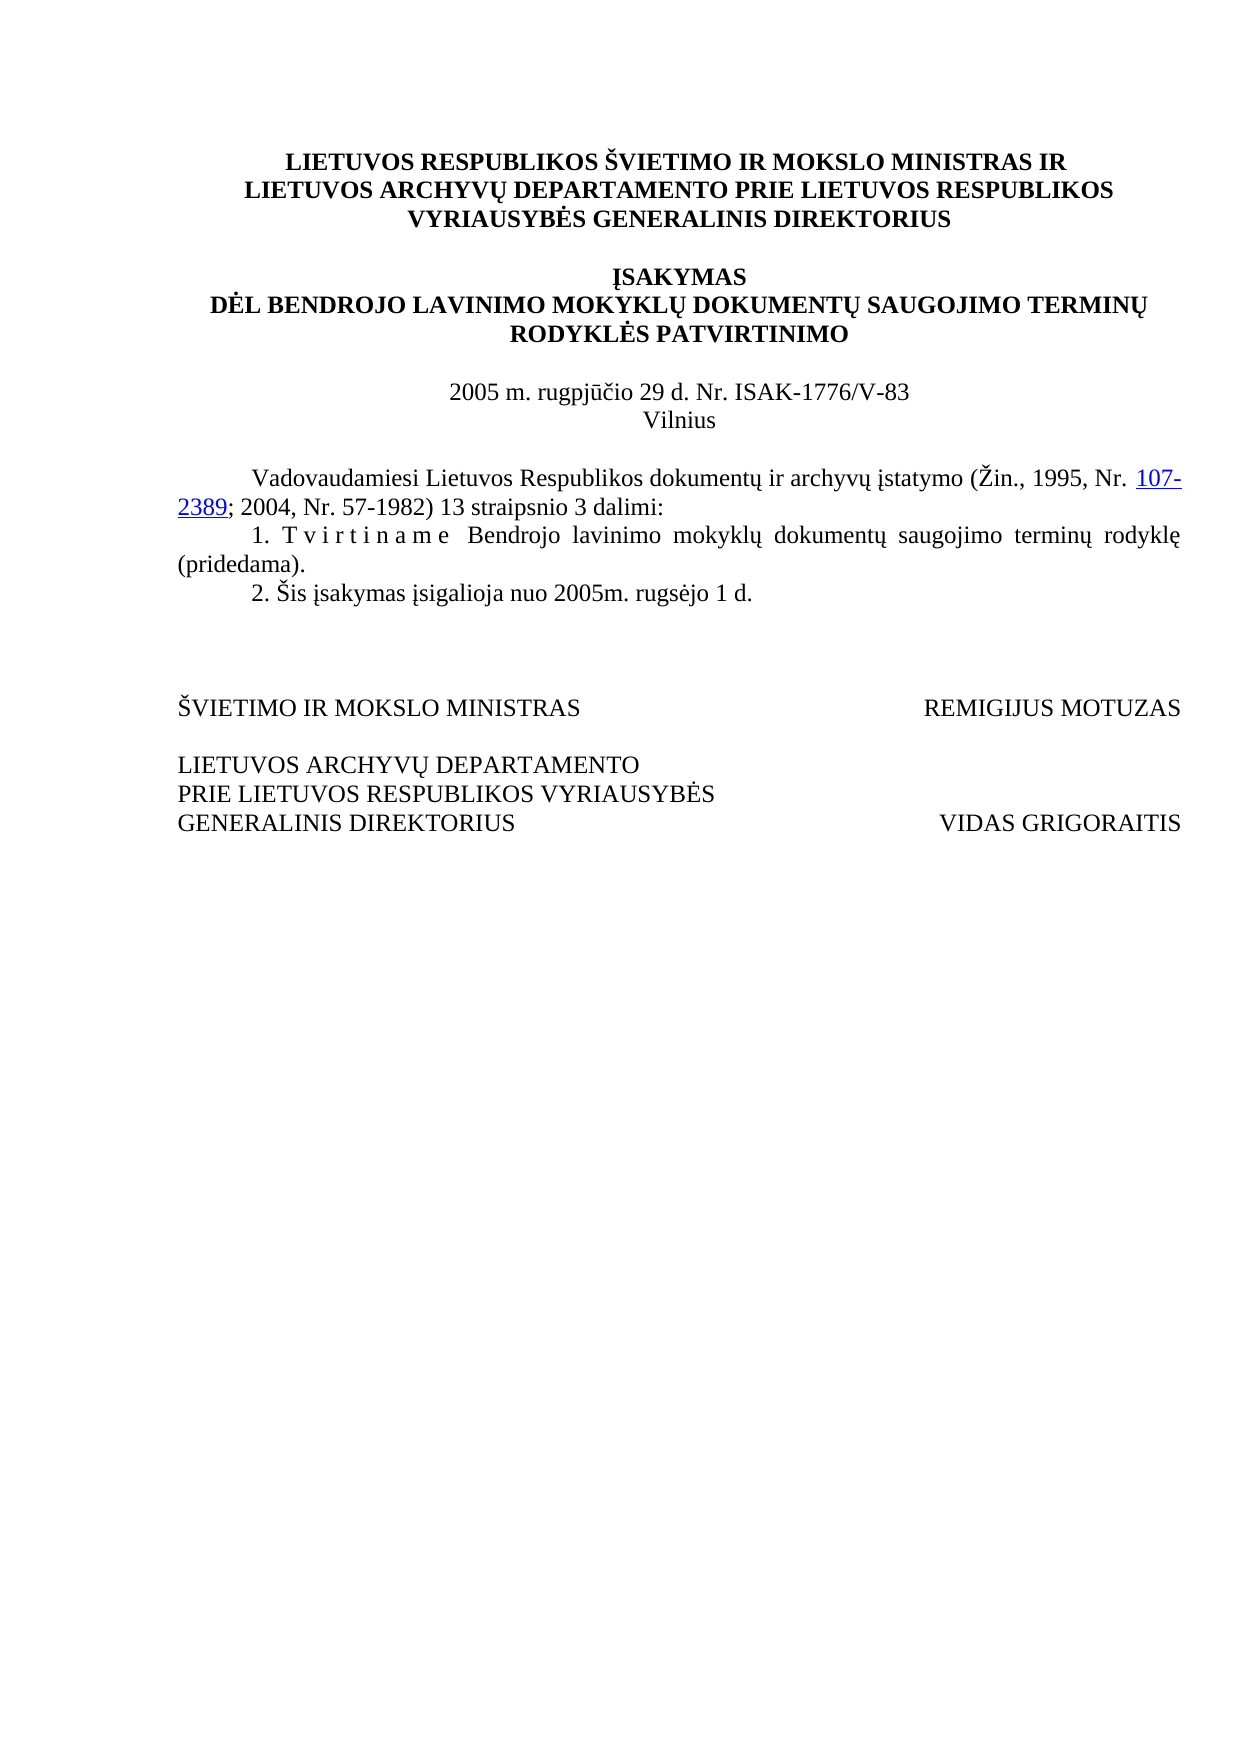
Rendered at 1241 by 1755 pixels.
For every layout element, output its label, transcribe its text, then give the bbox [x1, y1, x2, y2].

text ŠVIETIMO IR MOKSLO MINISTRAS REMIGIJUS MOTUZAS [177, 693, 1181, 722]
text 2. Šis įsakymas įsigalioja nuo 2005m. rugsėjo 1 d. [177, 578, 1181, 607]
text LIETUVOS ARCHYVŲ DEPARTAMENTO PRIE LIETUVOS RESPUBLIKOS VYRIAUSYBĖS GENERALINIS DIREKTORIUS [177, 176, 1181, 233]
text Vilnius [177, 406, 1181, 434]
text LIETUVOS ARCHYVŲ DEPARTAMENTO [177, 751, 1181, 779]
text 2005 m. rugpjūčio 29 d. Nr. ISAK-1776/V-83 [177, 377, 1181, 406]
text LIETUVOS RESPUBLIKOS ŠVIETIMO IR MOKSLO MINISTRAS IR [177, 147, 1181, 176]
text GENERALINIS DIREKTORIUS VIDAS GRIGORAITIS [177, 808, 1181, 837]
text DĖL BENDROJO LAVINIMO MOKYKLŲ DOKUMENTŲ SAUGOJIMO TERMINŲ RODYKLĖS PATVIRTINIMO [177, 291, 1181, 348]
text PRIE LIETUVOS RESPUBLIKOS VYRIAUSYBĖS [177, 779, 1181, 808]
text 1. Tvirtiname Bendrojo lavinimo mokyklų dokumentų saugojimo terminų rodyklę (pridedama). [177, 521, 1181, 578]
text Vadovaudamiesi Lietuvos Respublikos dokumentų ir archyvų įstatymo (Žin., 1995, Nr. 107-2389; 2004, Nr. 57-1982) 13 straipsnio 3 dalimi: [177, 463, 1181, 521]
text ĮSAKYMAS [177, 262, 1181, 291]
